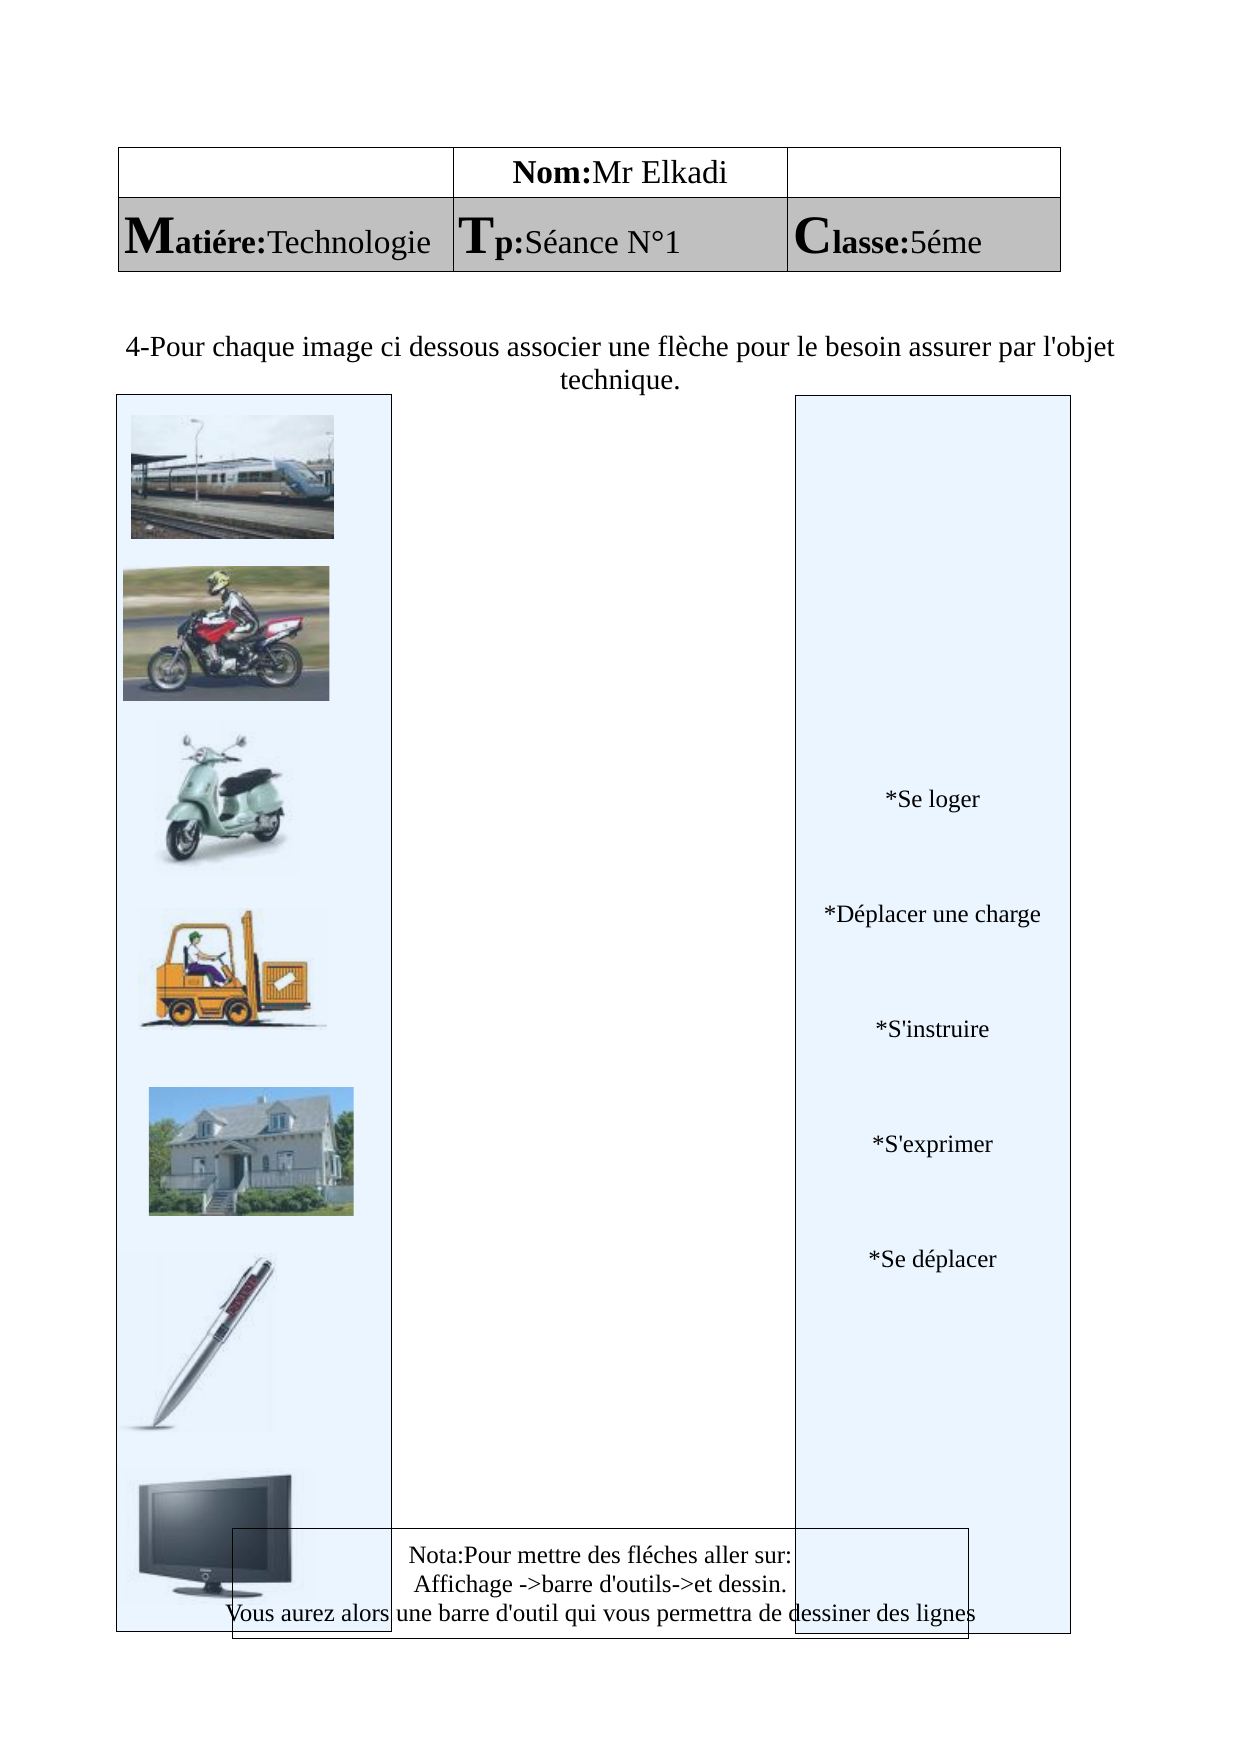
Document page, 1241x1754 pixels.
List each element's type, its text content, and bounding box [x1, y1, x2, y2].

text 4-Pour chaque image ci dessous associer une flèche pour le besoin assurer par l'objet technique. [118, 329, 1122, 396]
